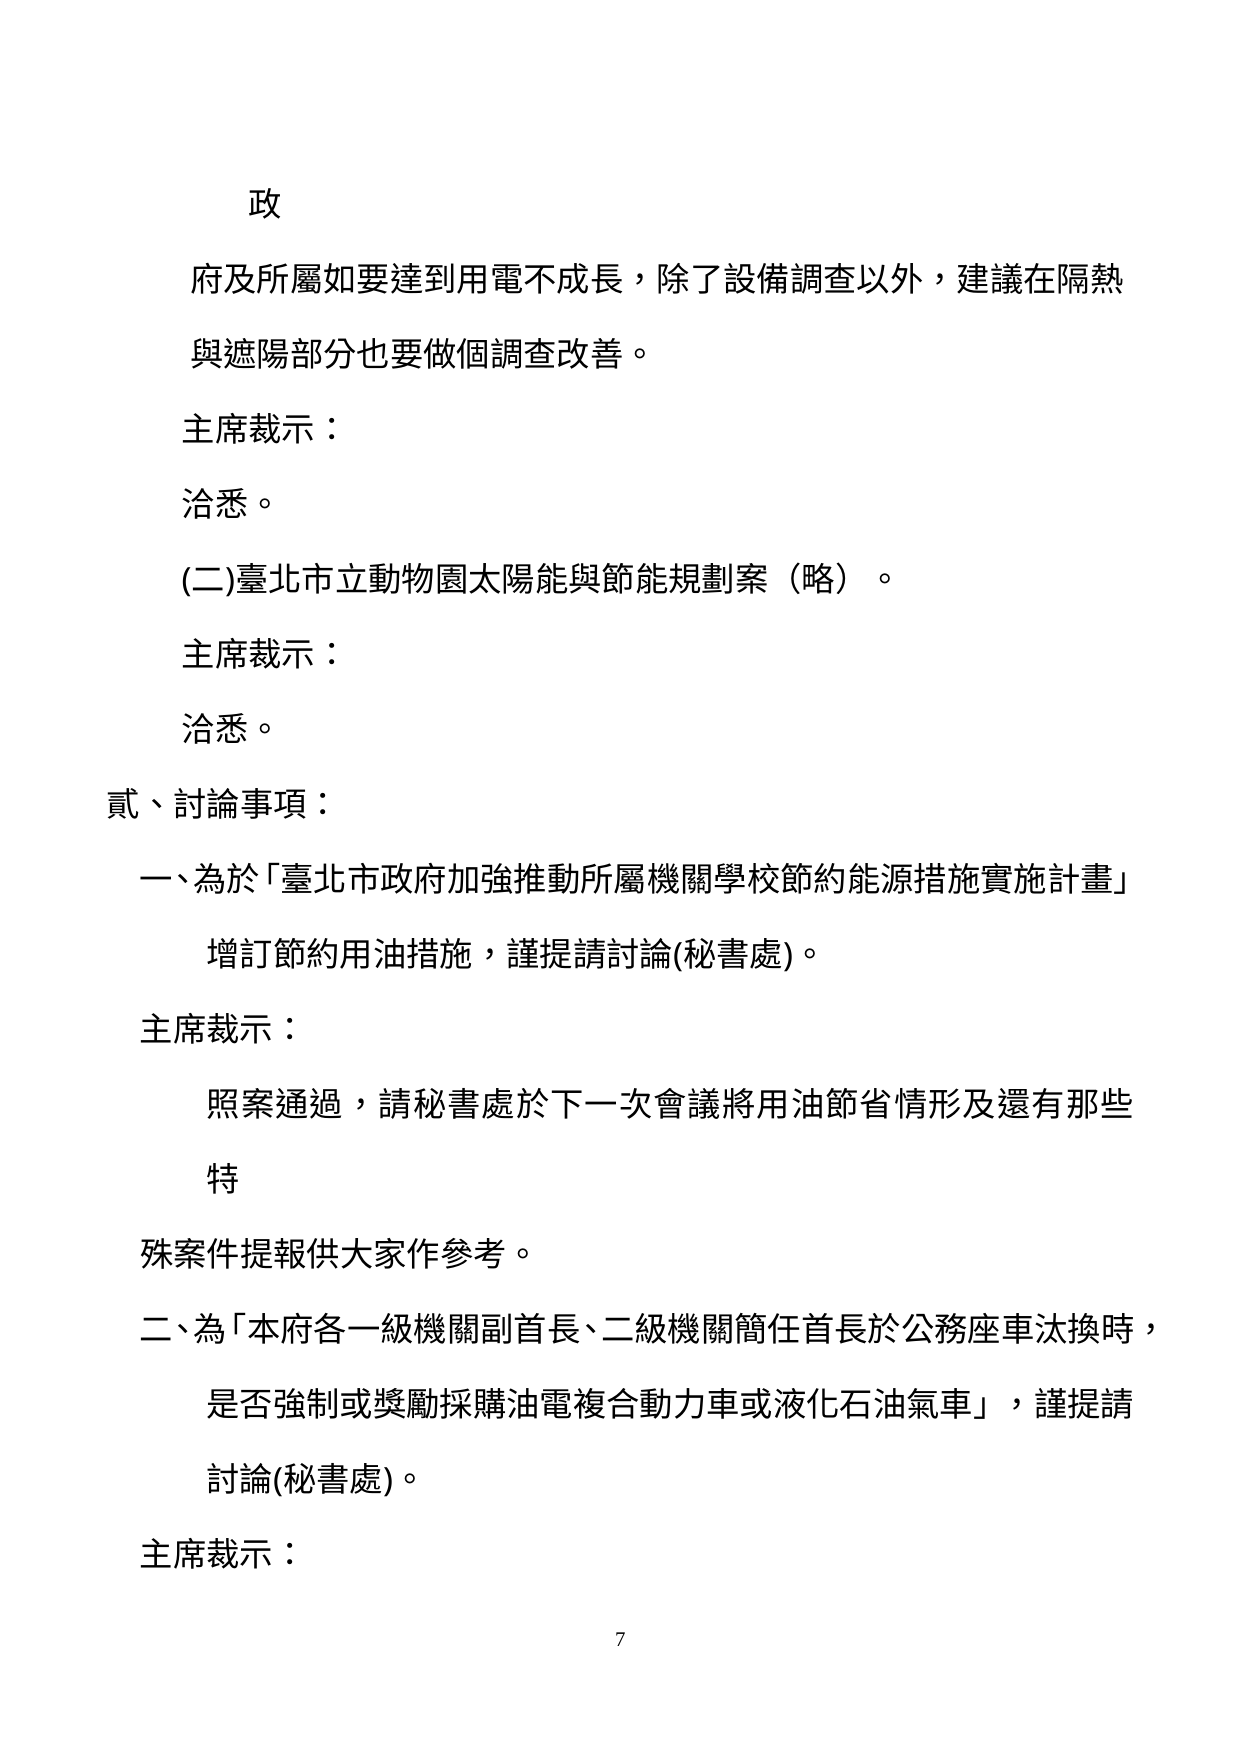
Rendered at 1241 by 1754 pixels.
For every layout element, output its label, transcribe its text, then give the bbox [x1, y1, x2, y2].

text 殊案件提報供大家作參考。 [106, 1214, 1134, 1289]
text 一、為於「臺北市政府加強推動所屬機關學校節約能源措施實施計畫」增訂節約用油措施，謹提請討論(秘書處)。 [139, 839, 1134, 989]
text 府及所屬如要達到用電不成長，除了設備調查以外，建議在隔熱與遮陽部分也要做個調查改善。 [190, 239, 1134, 389]
text (二)臺北市立動物園太陽能與節能規劃案（略）。 [181, 539, 1134, 614]
text 洽悉。 [181, 689, 1134, 764]
text 洽悉。 [181, 464, 1134, 539]
text 二、為「本府各一級機關副首長、二級機關簡任首長於公務座車汰換時，是否強制或獎勵採購油電複合動力車或液化石油氣車」，謹提請討論(秘書處)。 [139, 1289, 1134, 1514]
text 主席裁示： [139, 989, 1134, 1064]
text 政 [248, 164, 1134, 239]
text 照案通過，請秘書處於下一次會議將用油節省情形及還有那些特 [207, 1064, 1134, 1214]
text 主席裁示： [181, 614, 1134, 689]
text 主席裁示： [181, 389, 1134, 464]
text 貳、討論事項： [106, 764, 1134, 839]
text 主席裁示： [139, 1514, 1134, 1589]
